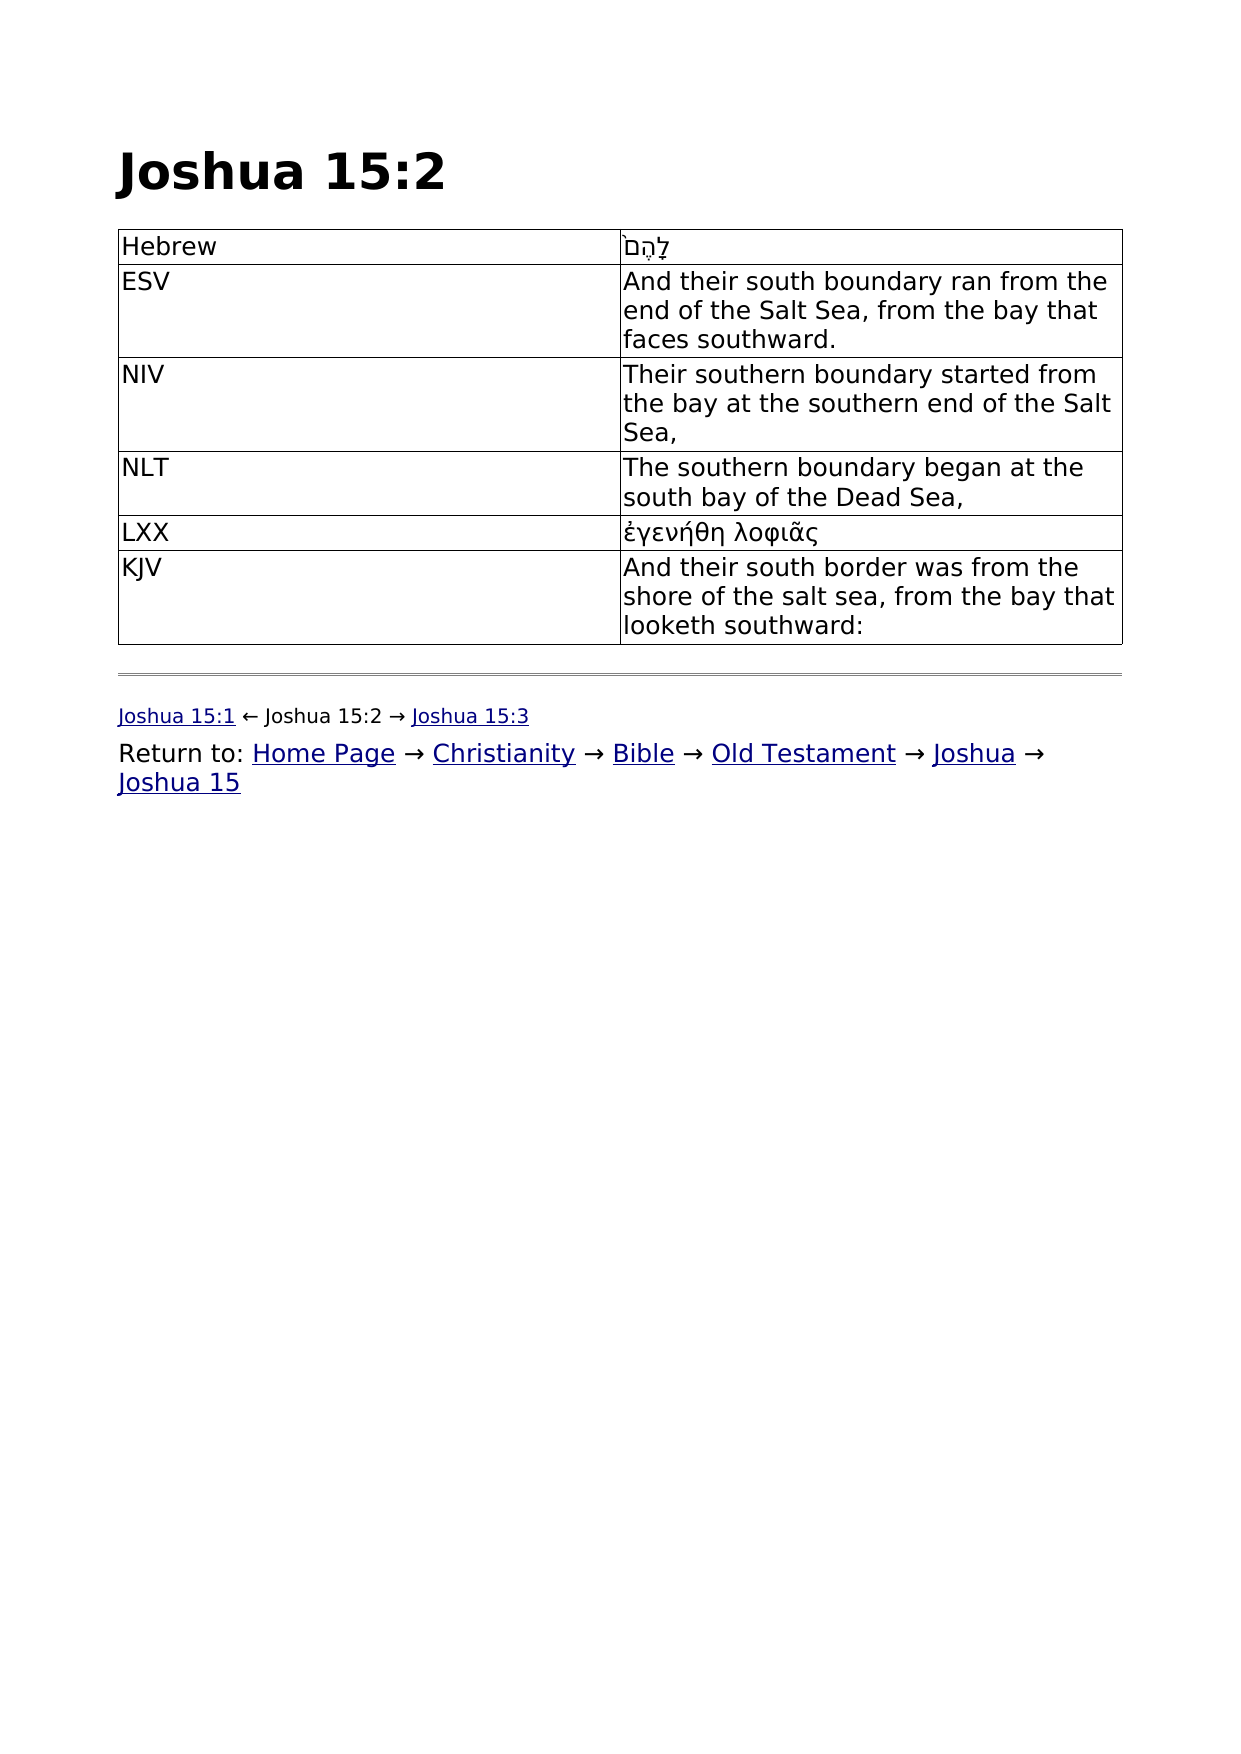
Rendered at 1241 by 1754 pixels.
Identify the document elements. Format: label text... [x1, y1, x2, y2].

table_cell And their south border was from the shore of the salt sea, from the bay that looketh southward: [621, 551, 1122, 643]
table_cell NIV [119, 358, 620, 451]
table_cell And their south boundary ran from the end of the Salt Sea, from the bay that faces southward. [621, 265, 1122, 357]
text Return to: Home Page → Christianity → Bible → Old Testament → Joshua → Joshua 15 [118, 739, 1122, 797]
subtitle Joshua 15:2 [118, 143, 1122, 201]
table_cell NLT [119, 452, 620, 515]
table_cell LXX [119, 516, 620, 550]
table_cell ESV [119, 265, 620, 357]
table_header לָהֶם֙ [621, 230, 1122, 264]
table_cell The southern boundary began at the south bay of the Dead Sea, [621, 452, 1122, 515]
table_header Hebrew [119, 230, 620, 264]
table_cell ἐγενήθη λοφιᾶς [621, 516, 1122, 550]
table_cell Their southern boundary started from the bay at the southern end of the Salt Sea, [621, 358, 1122, 451]
table_cell KJV [119, 551, 620, 643]
text Joshua 15:1 ← Joshua 15:2 → Joshua 15:3 [118, 705, 1122, 739]
